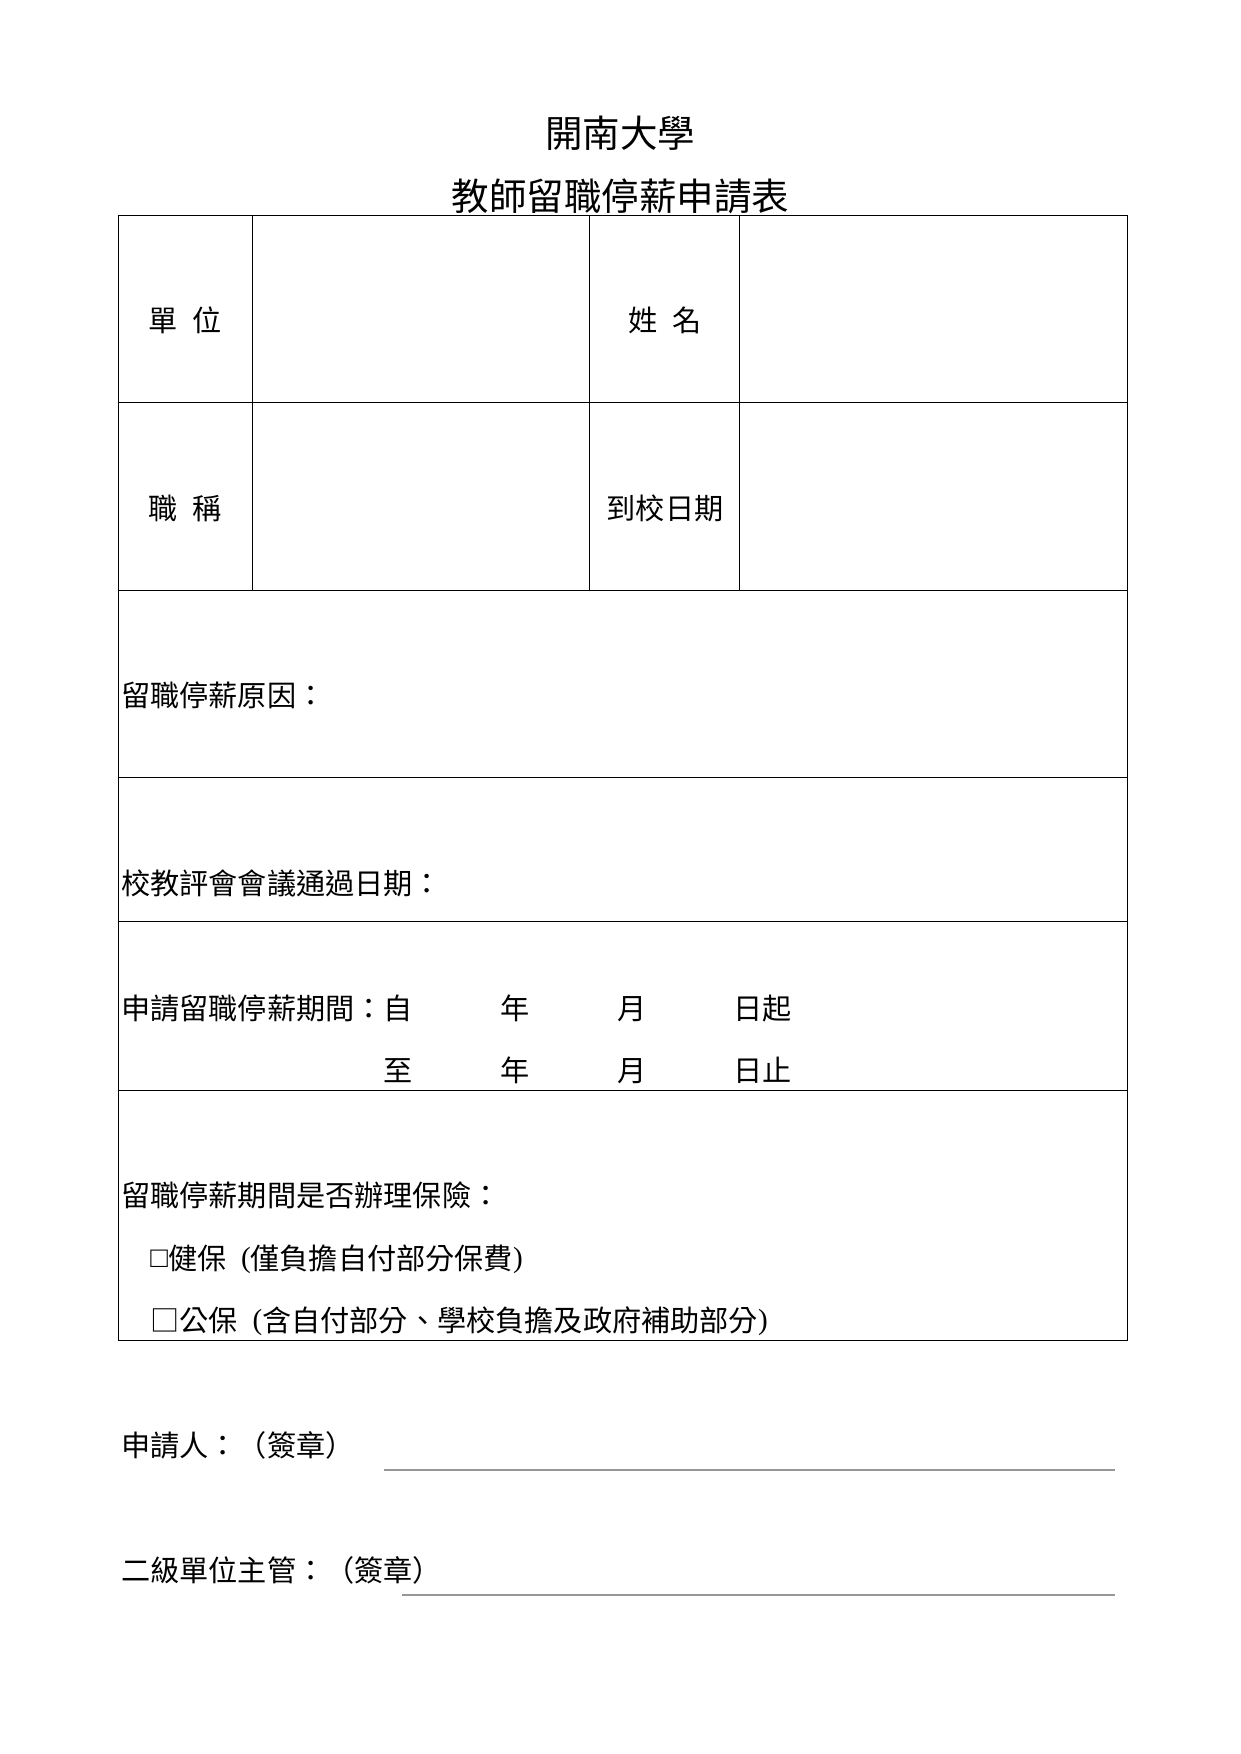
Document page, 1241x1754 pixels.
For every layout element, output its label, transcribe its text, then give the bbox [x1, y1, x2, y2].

table_cell 職 稱 [119, 403, 252, 590]
table_cell 申請留職停薪期間：自 年 月 日起 至 年 月 日止 [119, 922, 1127, 1090]
table_cell [740, 403, 1127, 590]
table_header 姓 名 [590, 216, 739, 402]
text 教師留職停薪申請表 [118, 152, 1122, 215]
text 開南大學 [118, 90, 1122, 152]
table_cell [253, 403, 589, 590]
table_cell 二級單位主管：（簽章） [118, 1465, 1128, 1590]
table_header 單 位 [119, 216, 252, 402]
table_cell 留職停薪期間是否辦理保險： □健保 (僅負擔自付部分保費) □公保 (含自付部分、學校負擔及政府補助部分) [119, 1091, 1127, 1340]
table_cell 校教評會會議通過日期： [119, 778, 1127, 921]
table_cell 到校日期 [590, 403, 739, 590]
table_cell 申請人：（簽章） [118, 1341, 1128, 1465]
table_header [740, 216, 1127, 402]
table_cell 留職停薪原因： [119, 591, 1127, 777]
table_header [253, 216, 589, 402]
